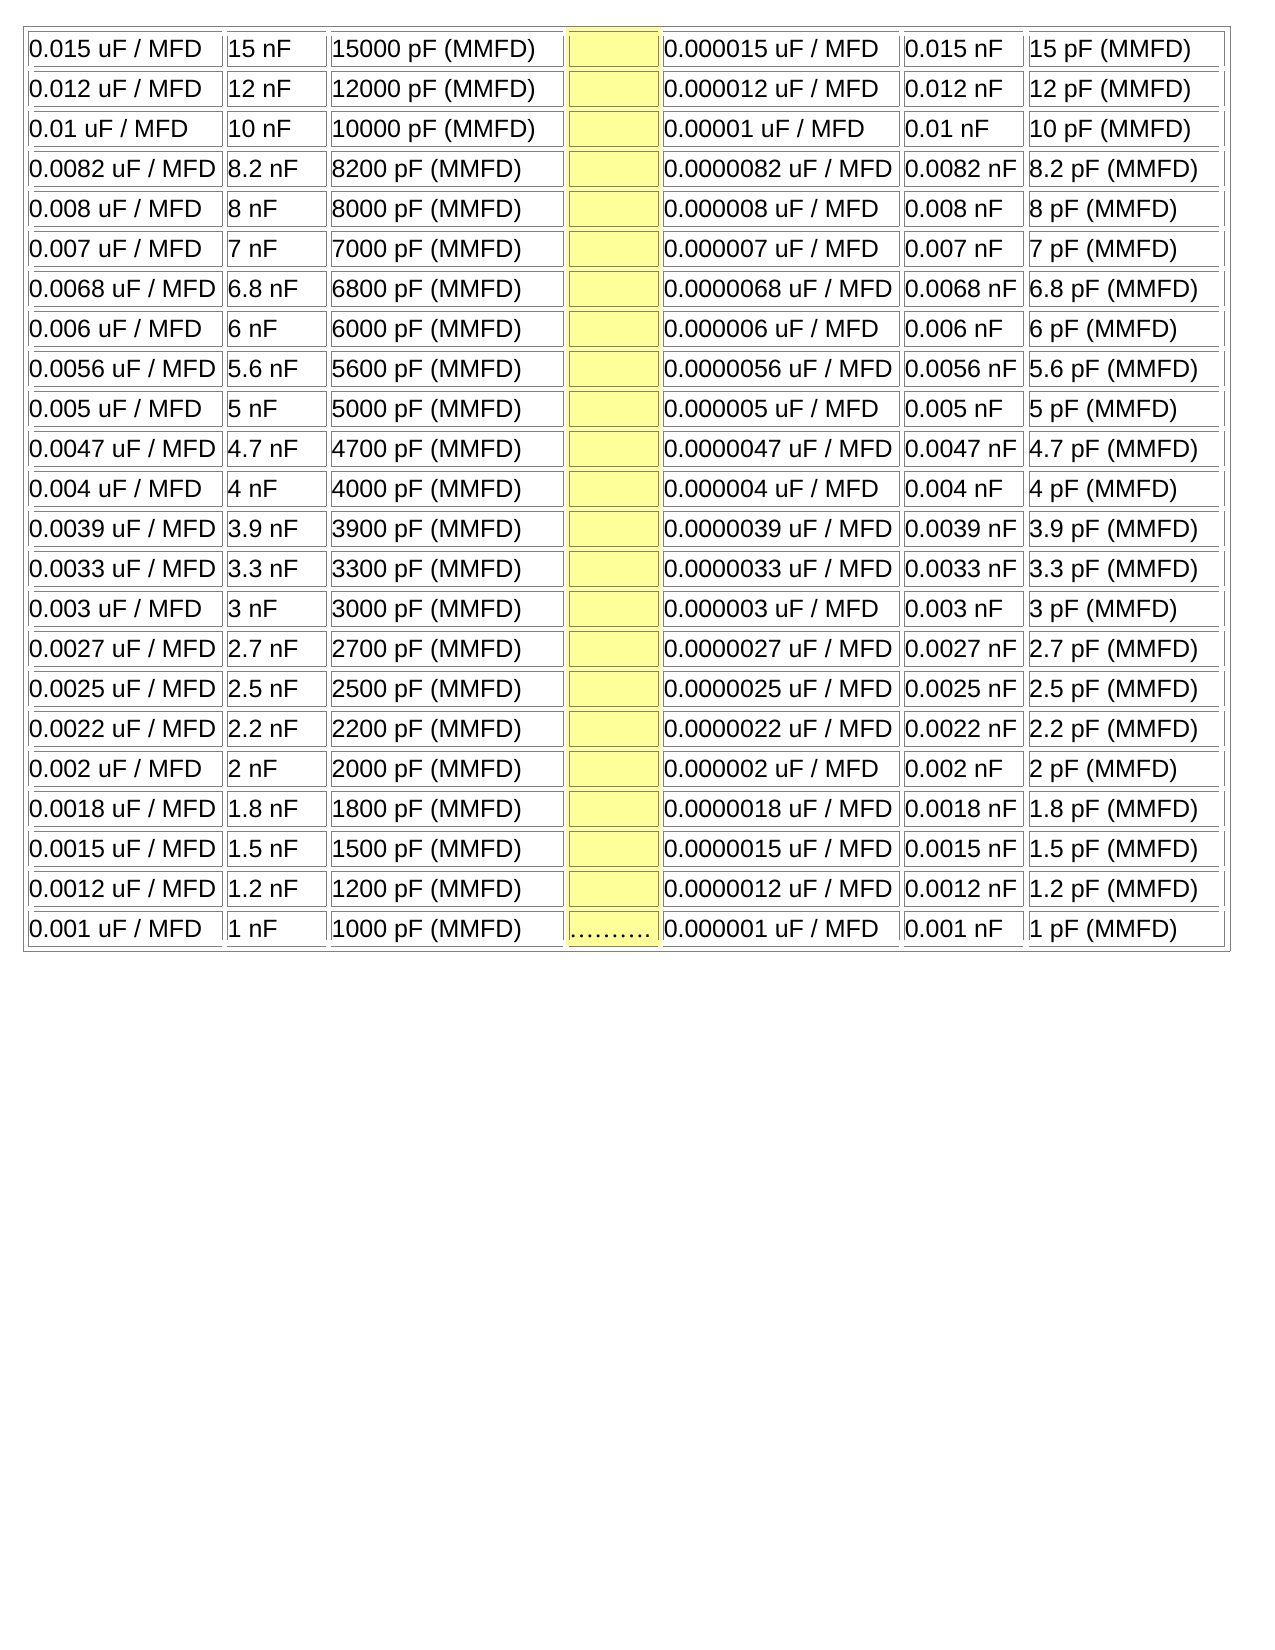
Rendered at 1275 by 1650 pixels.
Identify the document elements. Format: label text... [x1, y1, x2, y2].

table_cell 15 nF [225, 27, 328, 66]
table_cell 0.0068 nF [902, 266, 1026, 306]
table_cell [570, 552, 658, 586]
table_cell 0.0039 nF [902, 506, 1026, 546]
table_cell [566, 426, 661, 466]
table_cell 0.000007 uF / MFD [661, 226, 902, 266]
table_cell 0.015 uF / MFD [26, 27, 224, 66]
table_cell 0.000008 uF / MFD [661, 186, 902, 226]
table_cell 3300 pF (MMFD) [329, 546, 566, 586]
table_cell 6.8 nF [225, 266, 328, 306]
table_cell 3.9 pF (MMFD) [1026, 506, 1227, 546]
table_cell 0.006 nF [902, 306, 1026, 346]
table_cell [566, 186, 661, 226]
table_cell 0.0025 uF / MFD [26, 666, 224, 706]
table_cell [570, 752, 658, 786]
table_cell 6 nF [225, 306, 328, 346]
table_cell [570, 352, 658, 386]
table_cell 0.001 uF / MFD [26, 906, 224, 946]
table_cell 0.0018 nF [902, 786, 1026, 826]
table_cell 2500 pF (MMFD) [329, 666, 566, 706]
table_cell 0.002 nF [902, 746, 1026, 786]
table_cell 0.000002 uF / MFD [661, 746, 902, 786]
table_cell 0.004 uF / MFD [26, 466, 224, 506]
table_cell 5.6 nF [225, 346, 328, 386]
table_cell 6 pF (MMFD) [1026, 306, 1227, 346]
table_cell 1.5 nF [225, 826, 328, 866]
table_cell [566, 266, 661, 306]
table_cell 0.0000012 uF / MFD [661, 866, 902, 906]
table_cell 4000 pF (MMFD) [329, 466, 566, 506]
table_cell 0.003 uF / MFD [26, 586, 224, 626]
table_cell 2.5 pF (MMFD) [1026, 666, 1227, 706]
table_cell [566, 66, 661, 106]
table_cell 3.9 nF [225, 506, 328, 546]
table_cell 0.002 uF / MFD [26, 746, 224, 786]
table_cell 0.008 nF [902, 186, 1026, 226]
table_cell 0.000006 uF / MFD [661, 306, 902, 346]
table_cell [566, 226, 661, 266]
table_cell [566, 786, 661, 826]
table_cell 0.0022 uF / MFD [26, 706, 224, 746]
table_cell 7 pF (MMFD) [1026, 226, 1227, 266]
table_cell 0.0027 nF [902, 626, 1026, 666]
table_cell 0.0012 uF / MFD [26, 866, 224, 906]
table_cell 7000 pF (MMFD) [329, 226, 566, 266]
table_cell 0.012 uF / MFD [26, 66, 224, 106]
table_cell 0.007 uF / MFD [26, 226, 224, 266]
table_cell 12 nF [225, 66, 328, 106]
table_cell 4 nF [225, 466, 328, 506]
table_cell 0.0000068 uF / MFD [661, 266, 902, 306]
table_cell [570, 232, 658, 266]
table_cell 1.8 pF (MMFD) [1026, 786, 1227, 826]
table_cell 0.0033 nF [902, 546, 1026, 586]
table_cell 0.0000015 uF / MFD [661, 826, 902, 866]
table_cell 0.00001 uF / MFD [661, 106, 902, 146]
table_cell 10 pF (MMFD) [1026, 106, 1227, 146]
table_cell 0.0000082 uF / MFD [661, 146, 902, 186]
table_cell 8000 pF (MMFD) [329, 186, 566, 226]
table_cell [566, 826, 661, 866]
table_cell [570, 512, 658, 546]
table_cell [570, 192, 658, 226]
table_cell [566, 306, 661, 346]
table_cell 5 nF [225, 386, 328, 426]
table_cell 6800 pF (MMFD) [329, 266, 566, 306]
table_cell [570, 712, 658, 746]
table_cell 1800 pF (MMFD) [329, 786, 566, 826]
table_cell [570, 152, 658, 186]
table_cell 12 pF (MMFD) [1026, 66, 1227, 106]
table_cell 0.0025 nF [902, 666, 1026, 706]
table_cell 8 nF [225, 186, 328, 226]
table_cell 1000 pF (MMFD) [329, 906, 566, 946]
table_cell 10 nF [225, 106, 328, 146]
table_cell ………. [566, 906, 661, 946]
table_cell 0.0000018 uF / MFD [661, 786, 902, 826]
table_cell [566, 666, 661, 706]
table_cell 0.0000022 uF / MFD [661, 706, 902, 746]
table_cell 0.0056 uF / MFD [26, 346, 224, 386]
table_cell 0.012 nF [902, 66, 1026, 106]
table_cell [570, 72, 658, 106]
table_cell [570, 632, 658, 666]
table_cell 2200 pF (MMFD) [329, 706, 566, 746]
table_cell 0.0033 uF / MFD [26, 546, 224, 586]
table_cell [570, 672, 658, 706]
table_cell 2.2 pF (MMFD) [1026, 706, 1227, 746]
table_cell 3000 pF (MMFD) [329, 586, 566, 626]
table_cell 8200 pF (MMFD) [329, 146, 566, 186]
table_cell [566, 626, 661, 666]
table_cell 4.7 pF (MMFD) [1026, 426, 1227, 466]
table_cell 1200 pF (MMFD) [329, 866, 566, 906]
table_cell 0.005 uF / MFD [26, 386, 224, 426]
table_cell 4.7 nF [225, 426, 328, 466]
table_cell [566, 27, 661, 66]
table_cell 15000 pF (MMFD) [329, 27, 566, 66]
table_cell 1.5 pF (MMFD) [1026, 826, 1227, 866]
table_cell 0.0027 uF / MFD [26, 626, 224, 666]
table_cell 0.0018 uF / MFD [26, 786, 224, 826]
table_cell 2.7 nF [225, 626, 328, 666]
table_cell [566, 546, 661, 586]
table_cell 5000 pF (MMFD) [329, 386, 566, 426]
table_cell 0.004 nF [902, 466, 1026, 506]
table_cell 4 pF (MMFD) [1026, 466, 1227, 506]
table_cell 0.01 uF / MFD [26, 106, 224, 146]
table_cell 0.0068 uF / MFD [26, 266, 224, 306]
table_cell 0.006 uF / MFD [26, 306, 224, 346]
table_cell [566, 106, 661, 146]
table_cell 8.2 nF [225, 146, 328, 186]
table_cell 2 pF (MMFD) [1026, 746, 1227, 786]
table_cell [570, 472, 658, 506]
table_cell 3 pF (MMFD) [1026, 586, 1227, 626]
table_cell 0.001 nF [902, 906, 1026, 946]
table_cell 0.005 nF [902, 386, 1026, 426]
table_cell 1.8 nF [225, 786, 328, 826]
table_cell 0.0000027 uF / MFD [661, 626, 902, 666]
table_cell 0.0015 nF [902, 826, 1026, 866]
table_cell [570, 112, 658, 146]
table_cell 0.007 nF [902, 226, 1026, 266]
table_cell 1.2 nF [225, 866, 328, 906]
table_cell [570, 792, 658, 826]
table_cell 8 pF (MMFD) [1026, 186, 1227, 226]
table_cell 2.2 nF [225, 706, 328, 746]
table_cell 2000 pF (MMFD) [329, 746, 566, 786]
table_cell 4700 pF (MMFD) [329, 426, 566, 466]
table_cell 1 nF [225, 906, 328, 946]
table_cell 0.0047 uF / MFD [26, 426, 224, 466]
table_cell 0.0000056 uF / MFD [661, 346, 902, 386]
table_cell [566, 346, 661, 386]
table_cell 1500 pF (MMFD) [329, 826, 566, 866]
table_cell [570, 392, 658, 426]
table_cell [566, 146, 661, 186]
table_cell [570, 432, 658, 466]
table_cell 0.000015 uF / MFD [661, 27, 902, 66]
table_cell [566, 866, 661, 906]
table_cell [566, 506, 661, 546]
table_cell 0.000003 uF / MFD [661, 586, 902, 626]
table_cell 2 nF [225, 746, 328, 786]
table_cell 3 nF [225, 586, 328, 626]
table_cell 6.8 pF (MMFD) [1026, 266, 1227, 306]
table_cell 0.0000033 uF / MFD [661, 546, 902, 586]
table_cell 5600 pF (MMFD) [329, 346, 566, 386]
table_cell 0.0000025 uF / MFD [661, 666, 902, 706]
table_cell 0.0012 nF [902, 866, 1026, 906]
table_cell [566, 466, 661, 506]
table_cell [570, 872, 658, 906]
table_cell [570, 272, 658, 306]
table_cell 0.0000039 uF / MFD [661, 506, 902, 546]
table_cell [566, 706, 661, 746]
table_cell 0.000005 uF / MFD [661, 386, 902, 426]
table_cell [570, 592, 658, 626]
table_cell 0.0022 nF [902, 706, 1026, 746]
table_cell 1 pF (MMFD) [1026, 906, 1227, 946]
table_cell 0.0056 nF [902, 346, 1026, 386]
table_cell 0.0047 nF [902, 426, 1026, 466]
table_cell 6000 pF (MMFD) [329, 306, 566, 346]
table_cell [566, 746, 661, 786]
table_cell 5.6 pF (MMFD) [1026, 346, 1227, 386]
table_cell 0.0000047 uF / MFD [661, 426, 902, 466]
table_cell [566, 386, 661, 426]
table_cell 3.3 nF [225, 546, 328, 586]
table_cell [570, 832, 658, 866]
table_cell 10000 pF (MMFD) [329, 106, 566, 146]
table_cell 0.000001 uF / MFD [661, 906, 902, 946]
table_cell 0.000004 uF / MFD [661, 466, 902, 506]
table_cell 0.000012 uF / MFD [661, 66, 902, 106]
table_cell 7 nF [225, 226, 328, 266]
table_cell 0.015 nF [902, 27, 1026, 66]
table_cell 0.0015 uF / MFD [26, 826, 224, 866]
table_cell 2700 pF (MMFD) [329, 626, 566, 666]
table_cell 2.7 pF (MMFD) [1026, 626, 1227, 666]
table_cell 0.0082 uF / MFD [26, 146, 224, 186]
table_cell 1.2 pF (MMFD) [1026, 866, 1227, 906]
table_cell 0.003 nF [902, 586, 1026, 626]
table_cell 0.0082 nF [902, 146, 1026, 186]
table_cell 2.5 nF [225, 666, 328, 706]
table_cell 0.01 nF [902, 106, 1026, 146]
table_cell 8.2 pF (MMFD) [1026, 146, 1227, 186]
table_cell 0.0039 uF / MFD [26, 506, 224, 546]
table_cell [570, 312, 658, 346]
table_cell 15 pF (MMFD) [1026, 27, 1227, 66]
table_cell 3.3 pF (MMFD) [1026, 546, 1227, 586]
table_cell [566, 586, 661, 626]
table_cell 12000 pF (MMFD) [329, 66, 566, 106]
table_cell 5 pF (MMFD) [1026, 386, 1227, 426]
table_cell 0.008 uF / MFD [26, 186, 224, 226]
table_cell 3900 pF (MMFD) [329, 506, 566, 546]
